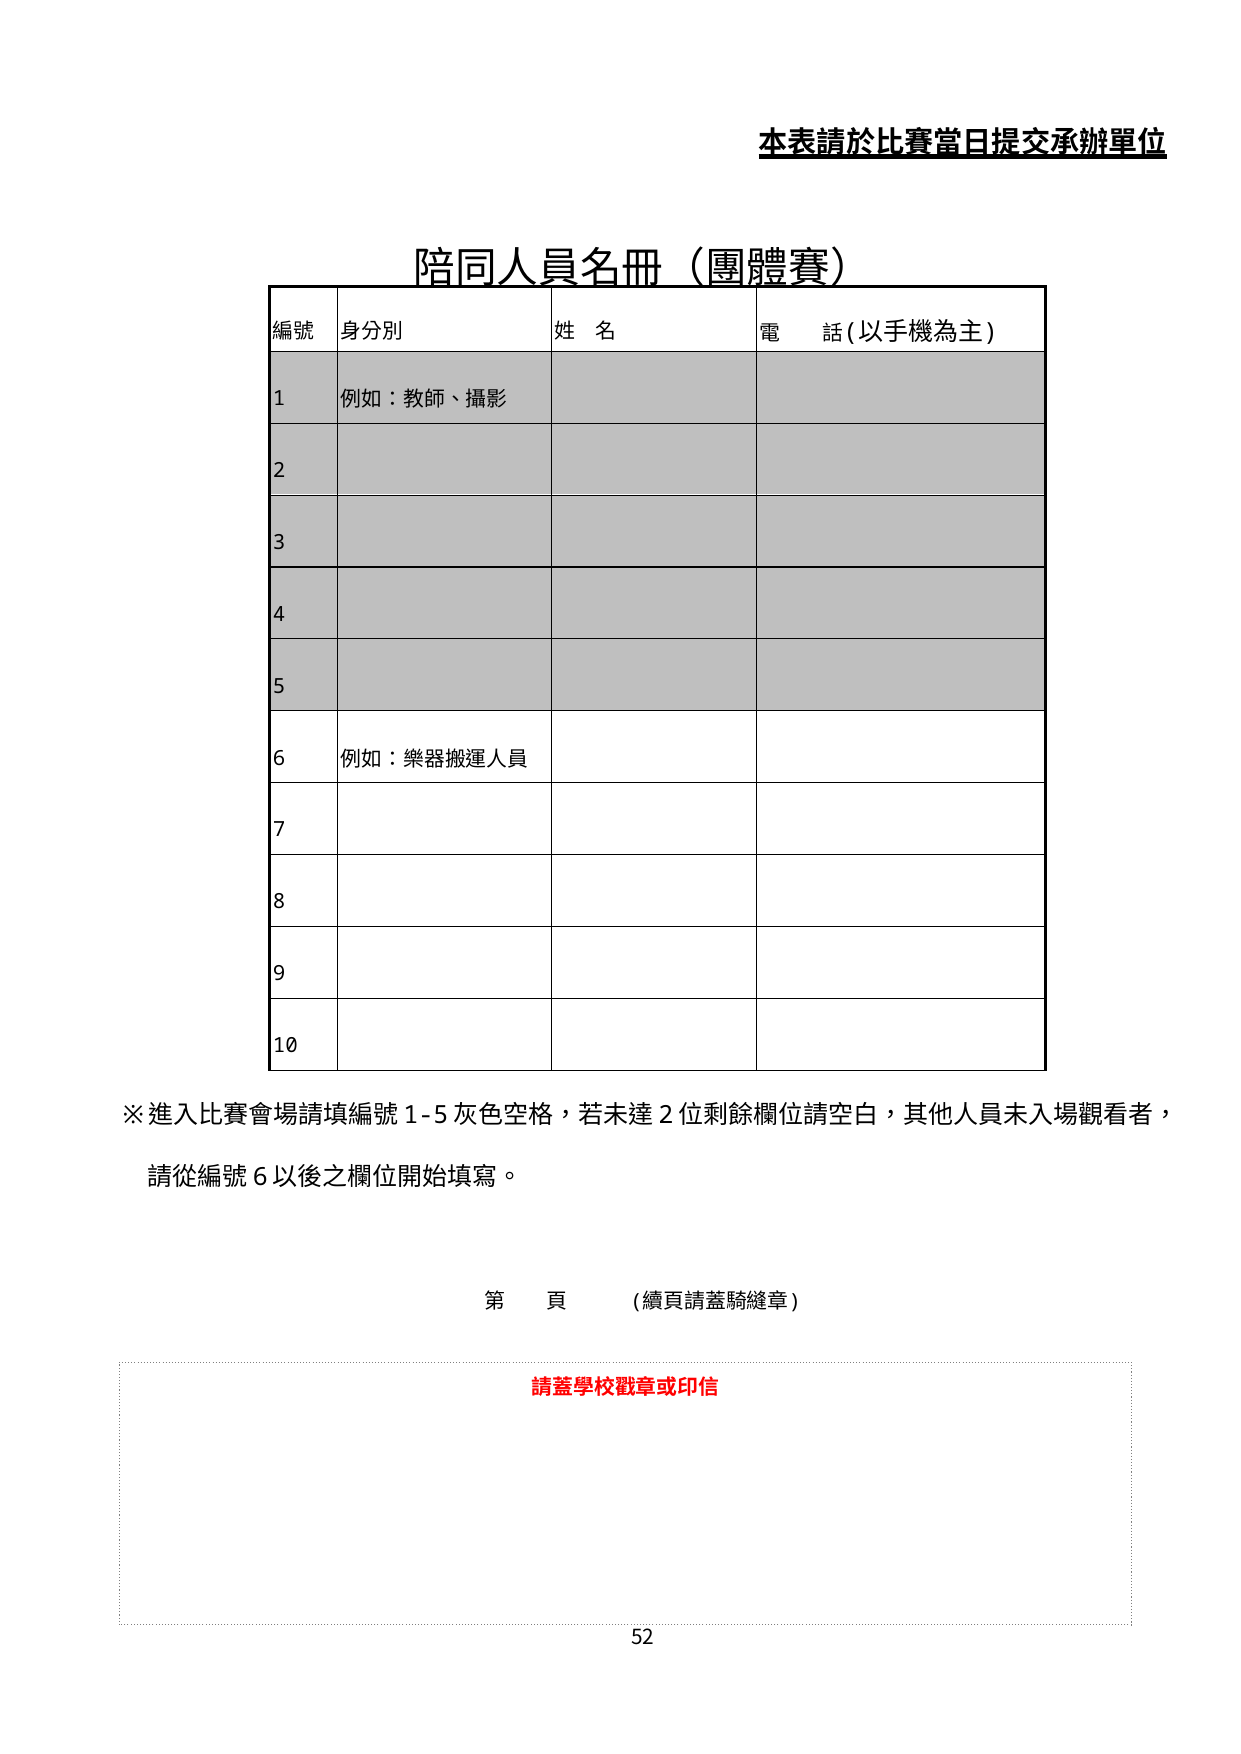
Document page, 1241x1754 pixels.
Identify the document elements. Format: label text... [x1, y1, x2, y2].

table_cell [338, 568, 551, 638]
table_cell [757, 639, 1044, 710]
table_cell [757, 568, 1044, 638]
table_cell 例如：教師、攝影 [338, 352, 551, 423]
table_cell [552, 424, 756, 494]
text 第 頁 (續頁請蓋騎縫章) [118, 1258, 1167, 1321]
table_cell [338, 999, 551, 1069]
table_cell 8 [271, 855, 337, 926]
table_cell [338, 424, 551, 494]
table_cell 5 [271, 639, 337, 710]
table_header 電 話(以手機為主) [757, 288, 1044, 351]
table_header 姓 名 [552, 288, 756, 351]
table_cell 4 [271, 568, 337, 638]
table_cell [552, 855, 756, 926]
table_cell 2 [271, 424, 337, 494]
table_cell [338, 783, 551, 854]
table_cell [338, 496, 551, 566]
table_cell [552, 639, 756, 710]
table_cell [757, 927, 1044, 998]
table_cell 1 [271, 352, 337, 423]
text 本表請於比賽當日提交承辦單位 [118, 98, 1167, 160]
table_cell [757, 999, 1044, 1069]
table_cell [552, 927, 756, 998]
table_cell 6 [271, 711, 337, 782]
table_cell [552, 711, 756, 782]
table_cell 9 [271, 927, 337, 998]
table_cell [757, 424, 1044, 494]
table_cell 7 [271, 783, 337, 854]
table_cell 10 [271, 999, 337, 1069]
table_header 身分別 [338, 288, 551, 351]
table_cell [552, 496, 756, 566]
table_cell [338, 639, 551, 710]
table_cell [757, 711, 1044, 782]
text 請蓋學校戳章或印信 [134, 1370, 1116, 1400]
table_cell [552, 568, 756, 638]
table_cell [757, 783, 1044, 854]
table_cell [338, 927, 551, 998]
table_cell [757, 496, 1044, 566]
text ※進入比賽會場請填編號1-5灰色空格，若未達2位剩餘欄位請空白，其他人員未入場觀看者，請從編號6以後之欄位開始填寫。 [118, 1071, 1167, 1196]
table_cell [757, 855, 1044, 926]
table_cell [552, 783, 756, 854]
text 陪同人員名冊（團體賽） [118, 223, 1167, 285]
table_cell [552, 352, 756, 423]
table_cell 例如：樂器搬運人員 [338, 711, 551, 782]
table_cell [338, 855, 551, 926]
table_cell [757, 352, 1044, 423]
table_header 編號 [271, 288, 337, 351]
table_cell [552, 999, 756, 1069]
table_cell 3 [271, 496, 337, 566]
